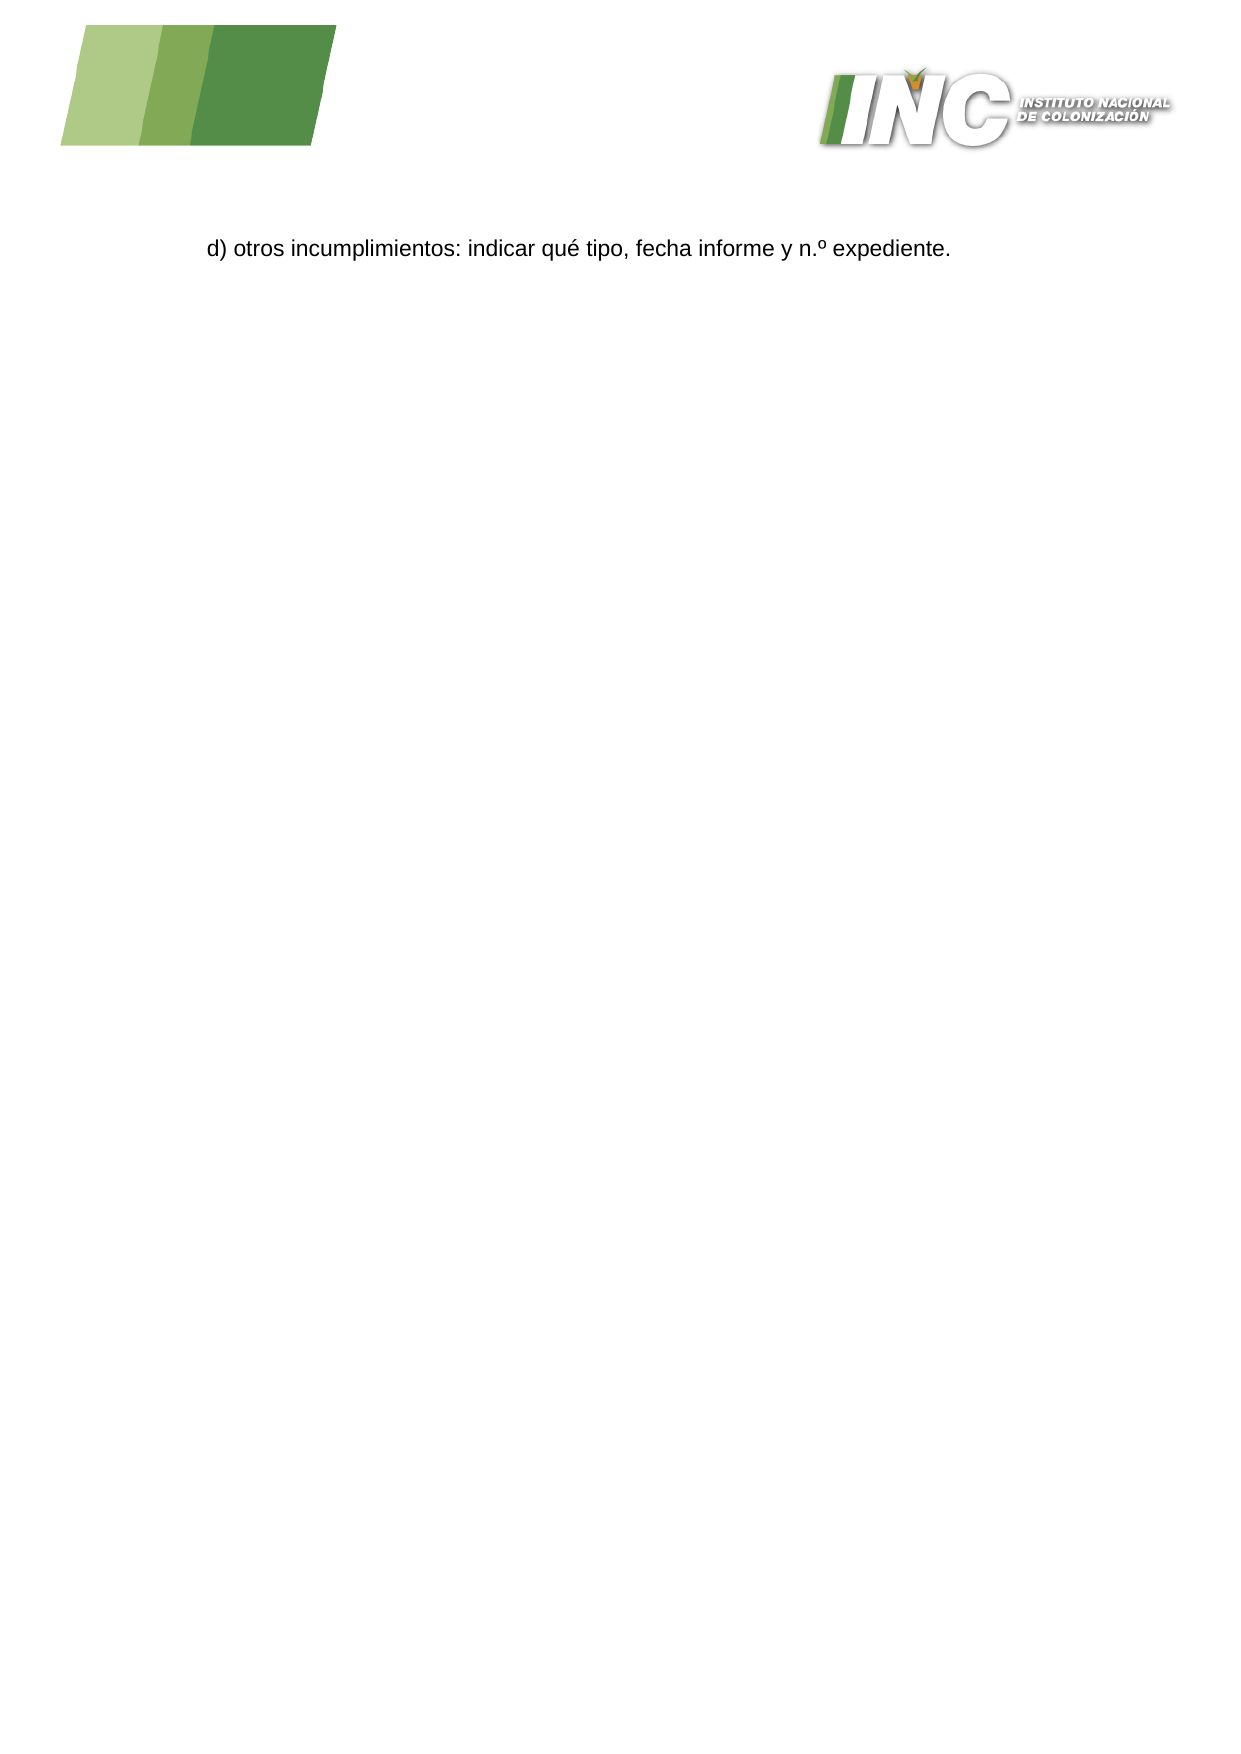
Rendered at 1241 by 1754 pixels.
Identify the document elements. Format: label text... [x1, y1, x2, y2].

text d) otros incumplimientos: indicar qué tipo, fecha informe y n.º expediente. [207, 235, 1093, 262]
picture [60, 25, 1180, 156]
